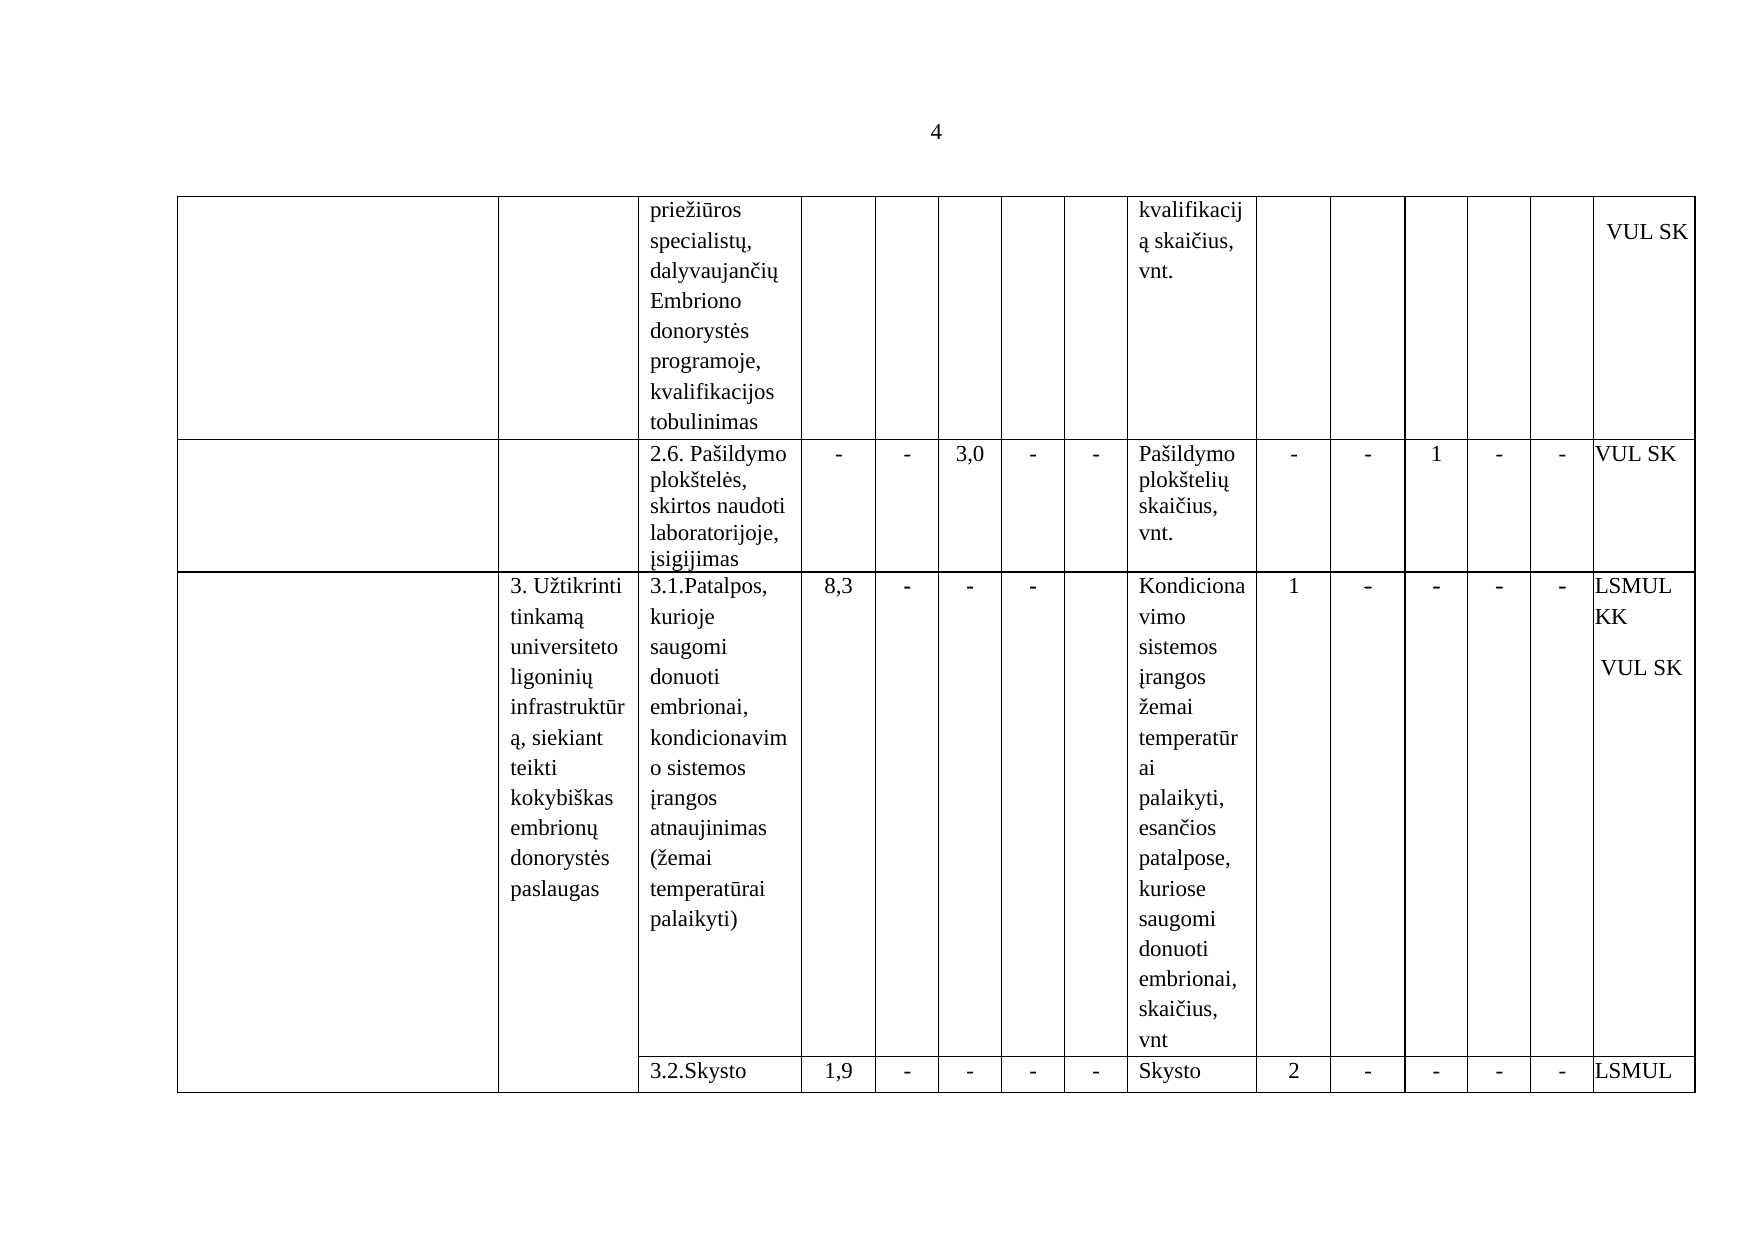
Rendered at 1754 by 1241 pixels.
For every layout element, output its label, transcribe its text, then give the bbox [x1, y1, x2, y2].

table_cell - [1531, 440, 1593, 571]
table_cell Pašildymo plokštelių skaičius, vnt. [1128, 440, 1256, 571]
table_cell - [1331, 440, 1404, 571]
table_cell - [1065, 440, 1127, 571]
table_cell [1065, 573, 1127, 1056]
table_cell 3. Užtikrinti tinkamą universiteto ligoninių infrastruktūrą, siekiant teikti kokybiškas embrionų donorystės paslaugas [499, 573, 638, 1092]
table_cell - [1468, 573, 1530, 1056]
table_cell - [1406, 573, 1467, 1056]
table_cell - [1531, 1057, 1593, 1092]
table_cell - [1468, 440, 1530, 571]
table_cell - [876, 440, 938, 571]
table_cell [802, 197, 875, 439]
table_cell [1257, 197, 1330, 439]
table_cell - [1468, 1057, 1530, 1092]
table_cell 1 [1406, 440, 1467, 571]
table_cell [178, 197, 498, 439]
table_cell [178, 440, 498, 571]
table_cell Skysto [1128, 1057, 1256, 1092]
table_cell - [802, 440, 875, 571]
table_cell [499, 440, 638, 571]
table_cell [1531, 197, 1593, 439]
table_cell kvalifikaciją skaičius, vnt. [1128, 197, 1256, 439]
table_cell - [1331, 573, 1404, 1056]
table_cell 2 [1257, 1057, 1330, 1092]
table_cell - [1331, 1057, 1404, 1092]
table_cell - [1002, 573, 1064, 1056]
table_cell [939, 197, 1001, 439]
table_cell [876, 197, 938, 439]
table_cell - [1002, 440, 1064, 571]
table_cell [499, 197, 638, 439]
table_cell [178, 573, 498, 1092]
table_cell [1406, 197, 1467, 439]
table_cell 2.6. Pašildymo plokštelės, skirtos naudoti laboratorijoje, įsigijimas [639, 440, 801, 571]
table_cell VUL SK [1594, 197, 1694, 439]
table_cell - [1406, 1057, 1467, 1092]
table_cell Kondicionavimo sistemos įrangos žemai temperatūrai palaikyti, esančios patalpose, kuriose saugomi donuoti embrionai, skaičius, vnt [1128, 573, 1256, 1056]
table_cell 3,0 [939, 440, 1001, 571]
table_cell 3.1.Patalpos, kurioje saugomi donuoti embrionai, kondicionavimo sistemos įrangos atnaujinimas (žemai temperatūrai palaikyti) [639, 573, 801, 1056]
table_cell 1 [1257, 573, 1330, 1056]
table_cell [1065, 197, 1127, 439]
table_cell - [1257, 440, 1330, 571]
table_cell - [1002, 1057, 1064, 1092]
table_cell [1002, 197, 1064, 439]
table_cell LSMUL [1594, 1057, 1694, 1092]
table_cell [1468, 197, 1530, 439]
table_cell 1,9 [802, 1057, 875, 1092]
table_cell - [1531, 573, 1593, 1056]
table_cell - [939, 1057, 1001, 1092]
table_cell 3.2.Skysto [639, 1057, 801, 1092]
table_cell VUL SK [1594, 440, 1694, 571]
table_cell - [939, 573, 1001, 1056]
table_cell 8,3 [802, 573, 875, 1056]
table_cell [1331, 197, 1404, 439]
table_cell - [876, 573, 938, 1056]
table_cell priežiūros specialistų, dalyvaujančių Embriono donorystės programoje, kvalifikacijos tobulinimas [639, 197, 801, 439]
table_cell - [1065, 1057, 1127, 1092]
table_cell LSMUL KK VUL SK [1594, 573, 1694, 1056]
table_cell - [876, 1057, 938, 1092]
